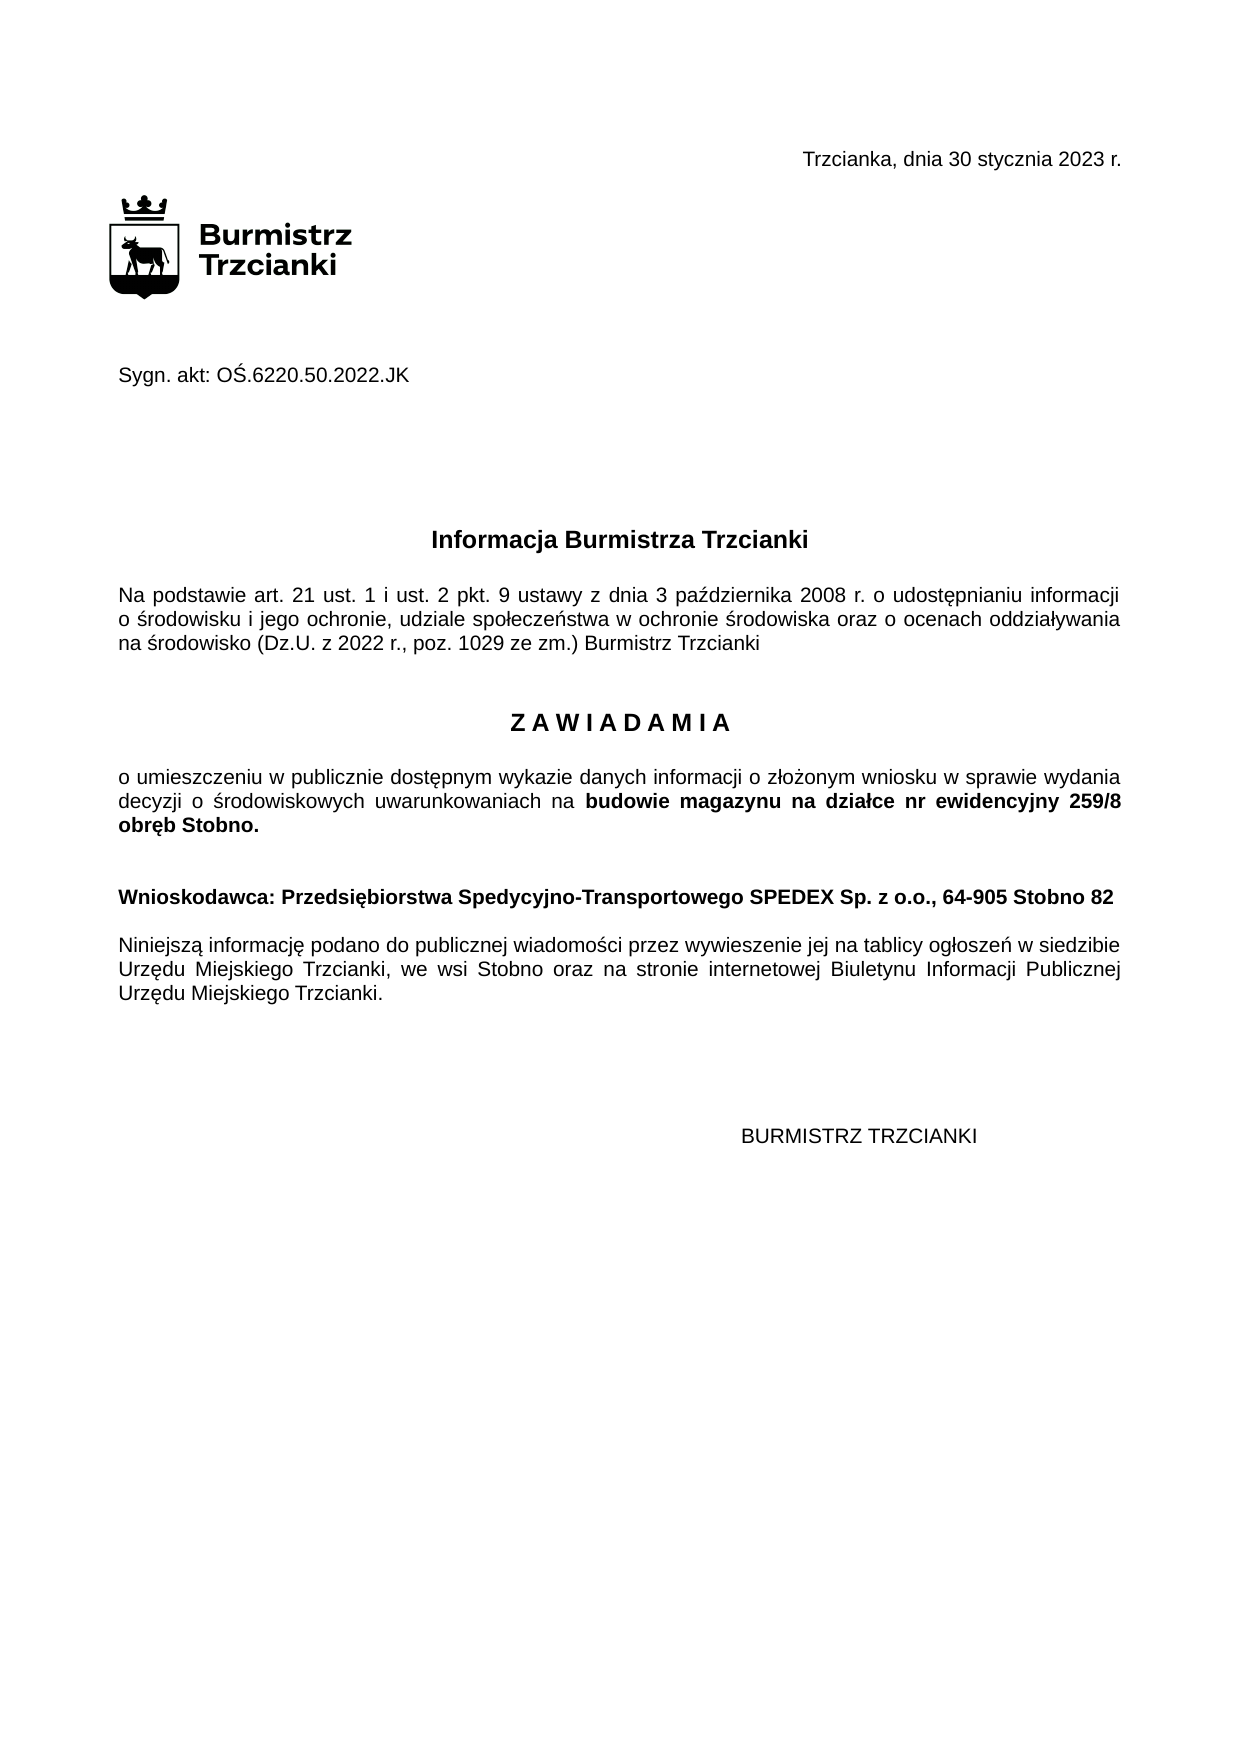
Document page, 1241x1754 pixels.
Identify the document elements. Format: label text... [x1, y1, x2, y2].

text Wnioskodawca: Przedsiębiorstwa Spedycyjno-Transportowego SPEDEX Sp. z o.o., 64-905 Stobno 82 [118, 885, 1122, 909]
text Na podstawie art. 21 ust. 1 i ust. 2 pkt. 9 ustawy z dnia 3 października 2008 r. o udostępnianiu informacji o środowisku i jego ochronie, udziale społeczeństwa w ochronie środowiska oraz o ocenach oddziaływania na środowisko (Dz.U. z 2022 r., poz. 1029 ze zm.) Burmistrz Trzcianki [118, 583, 1122, 655]
text Niniejszą informację podano do publicznej wiadomości przez wywieszenie jej na tablicy ogłoszeń w siedzibie Urzędu Miejskiego Trzcianki, we wsi Stobno oraz na stronie internetowej Biuletynu Informacji Publicznej Urzędu Miejskiego Trzcianki. [118, 933, 1122, 1004]
text Trzcianka, dnia 30 stycznia 2023 r. [118, 147, 1122, 171]
text Z A W I A D A M I A [118, 707, 1122, 736]
text Informacja Burmistrza Trzcianki [118, 525, 1122, 554]
picture [61, 158, 447, 349]
text Sygn. akt: OŚ.6220.50.2022.JK [118, 362, 1122, 386]
text BURMISTRZ TRZCIANKI [118, 1124, 1122, 1148]
text o umieszczeniu w publicznie dostępnym wykazie danych informacji o złożonym wniosku w sprawie wydania decyzji o środowiskowych uwarunkowaniach na budowie magazynu na działce nr ewidencyjny 259/8 obręb Stobno. [118, 765, 1122, 837]
